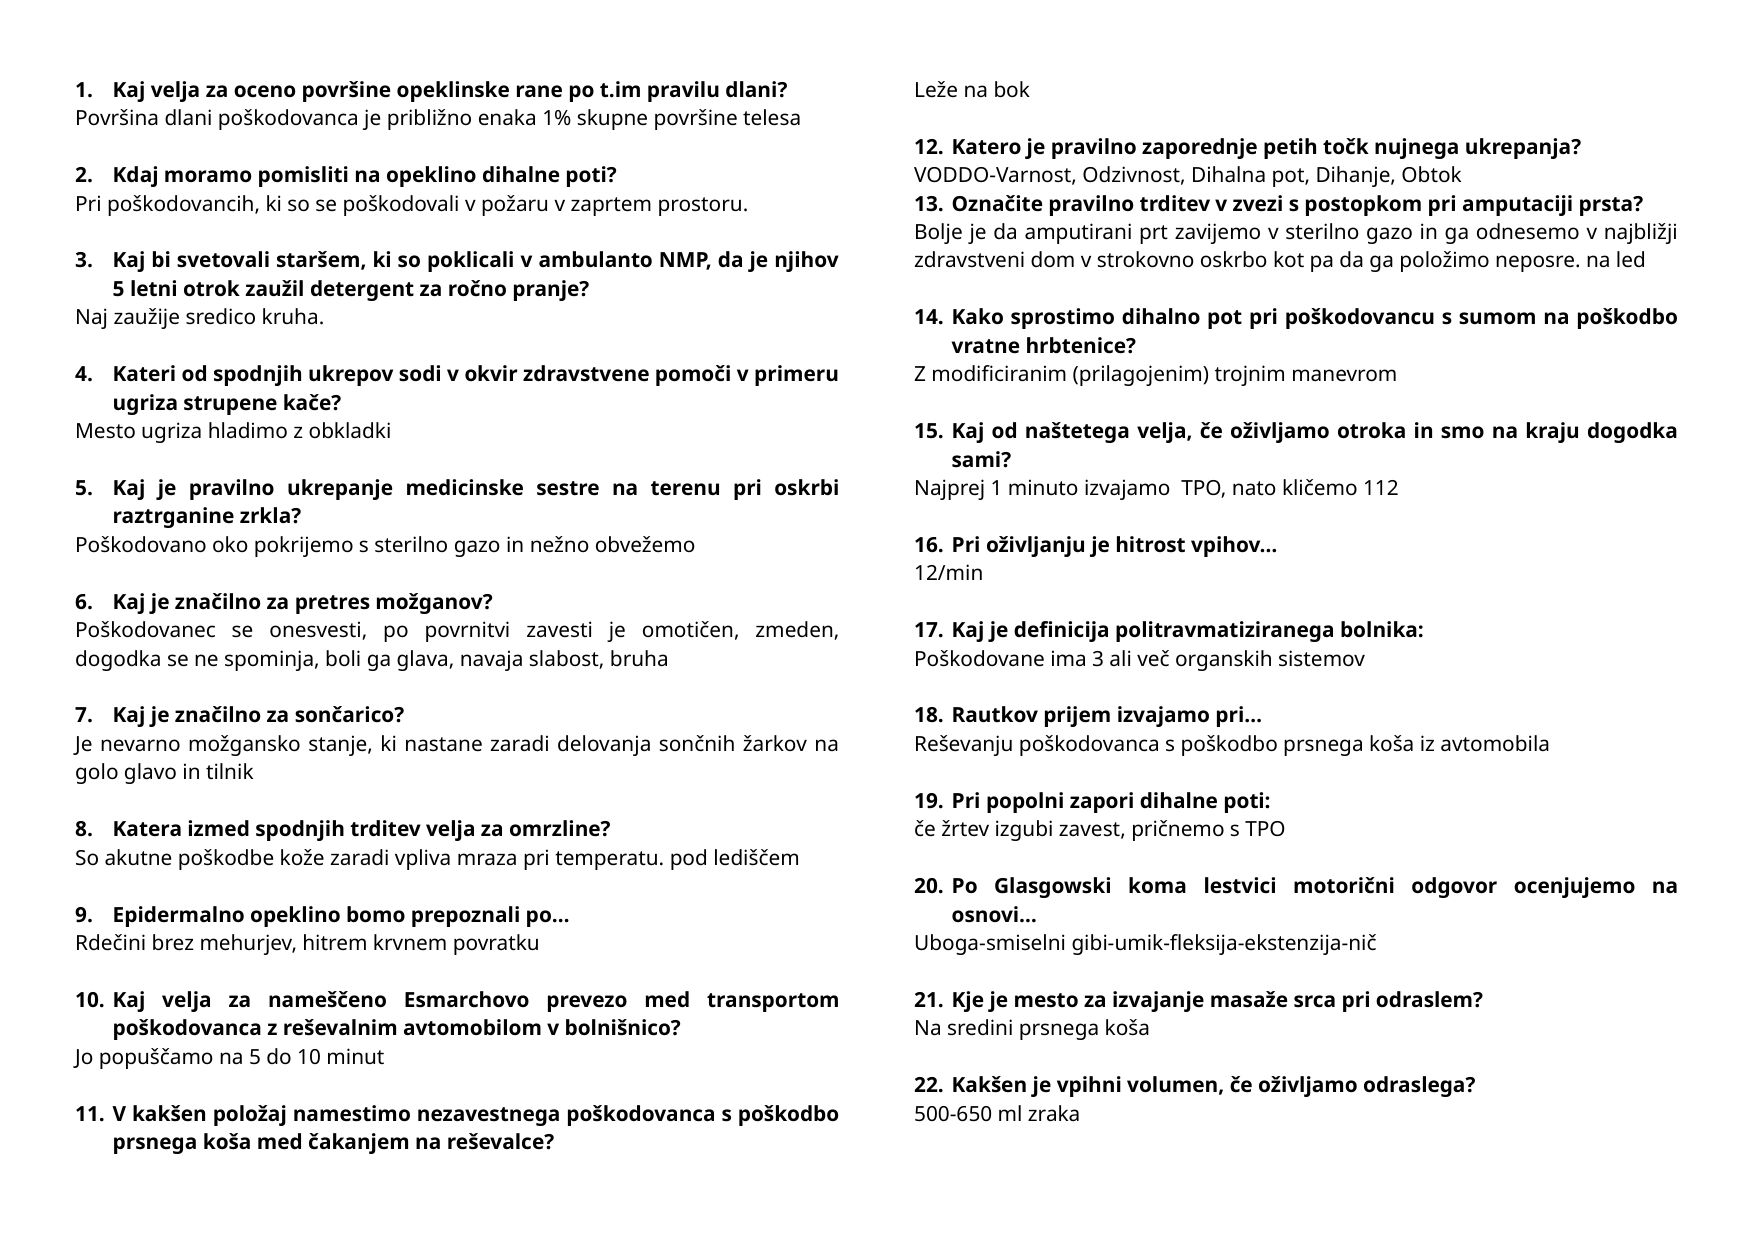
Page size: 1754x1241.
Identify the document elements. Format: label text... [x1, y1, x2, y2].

text Poškodovano oko pokrijemo s sterilno gazo in nežno obvežemo [75, 530, 840, 558]
text Na sredini prsnega koša [914, 1013, 1679, 1042]
list Kdaj moramo pomisliti na opeklino dihalne poti? [75, 160, 840, 189]
text Najprej 1 minuto izvajamo TPO, nato kličemo 112 [914, 473, 1679, 502]
list Po Glasgowski koma lestvici motorični odgovor ocenjujemo na osnovi… [914, 871, 1679, 928]
text VODDO-Varnost, Odzivnost, Dihalna pot, Dihanje, Obtok [914, 160, 1679, 189]
text Pri poškodovancih, ki so se poškodovali v požaru v zaprtem prostoru. [75, 189, 840, 217]
list Kaj bi svetovali staršem, ki so poklicali v ambulanto NMP, da je njihov 5 letni otrok zaužil detergent za ročno pranje? [75, 246, 840, 302]
text Je nevarno možgansko stanje, ki nastane zaradi delovanja sončnih žarkov na golo glavo in tilnik [75, 729, 840, 786]
text Rdečini brez mehurjev, hitrem krvnem povratku [75, 928, 840, 957]
text Uboga-smiselni gibi-umik-fleksija-ekstenzija-nič [914, 928, 1679, 957]
text Poškodovanec se onesvesti, po povrnitvi zavesti je omotičen, zmeden, dogodka se ne spominja, boli ga glava, navaja slabost, bruha [75, 615, 840, 672]
list Kje je mesto za izvajanje masaže srca pri odraslem? [914, 985, 1679, 1013]
list Rautkov prijem izvajamo pri… [914, 701, 1679, 729]
text Bolje je da amputirani prt zavijemo v sterilno gazo in ga odnesemo v najbližji zdravstveni dom v strokovno oskrbo kot pa da ga položimo neposre. na led [914, 217, 1679, 274]
list Kaj je značilno za pretres možganov? [75, 587, 840, 615]
list Epidermalno opeklino bomo prepoznali po… [75, 900, 840, 928]
text Leže na bok [914, 75, 1679, 103]
list Pri popolni zapori dihalne poti: [914, 786, 1679, 814]
text Reševanju poškodovanca s poškodbo prsnega koša iz avtomobila [914, 729, 1679, 757]
text Naj zaužije sredico kruha. [75, 302, 840, 331]
list Kaj je definicija politravmatiziranega bolnika: [914, 615, 1679, 644]
text 500-650 ml zraka [914, 1099, 1679, 1127]
list Pri oživljanju je hitrost vpihov… [914, 530, 1679, 558]
text Z modificiranim (prilagojenim) trojnim manevrom [914, 359, 1679, 388]
text Mesto ugriza hladimo z obkladki [75, 416, 840, 445]
text 12/min [914, 558, 1679, 587]
text Poškodovane ima 3 ali več organskih sistemov [914, 644, 1679, 672]
list V kakšen položaj namestimo nezavestnega poškodovanca s poškodbo prsnega koša med čakanjem na reševalce? [75, 1099, 840, 1156]
text So akutne poškodbe kože zaradi vpliva mraza pri temperatu. pod lediščem [75, 843, 840, 871]
list Kako sprostimo dihalno pot pri poškodovancu s sumom na poškodbo vratne hrbtenice? [914, 302, 1679, 359]
list Kaj velja za nameščeno Esmarchovo prevezo med transportom poškodovanca z reševalnim avtomobilom v bolnišnico? [75, 985, 840, 1042]
list Kaj je pravilno ukrepanje medicinske sestre na terenu pri oskrbi raztrganine zrkla? [75, 473, 840, 530]
list Kateri od spodnjih ukrepov sodi v okvir zdravstvene pomoči v primeru ugriza strupene kače? [75, 359, 840, 416]
text Površina dlani poškodovanca je približno enaka 1% skupne površine telesa [75, 103, 840, 132]
list Kaj je značilno za sončarico? [75, 701, 840, 729]
list Kakšen je vpihni volumen, če oživljamo odraslega? [914, 1070, 1679, 1099]
list Katera izmed spodnjih trditev velja za omrzline? [75, 814, 840, 843]
list Označite pravilno trditev v zvezi s postopkom pri amputaciji prsta? [914, 189, 1679, 217]
list Kaj velja za oceno površine opeklinske rane po t.im pravilu dlani? [75, 75, 840, 103]
text če žrtev izgubi zavest, pričnemo s TPO [914, 814, 1679, 843]
list Katero je pravilno zaporednje petih točk nujnega ukrepanja? [914, 132, 1679, 160]
text Jo popuščamo na 5 do 10 minut [75, 1042, 840, 1070]
list Kaj od naštetega velja, če oživljamo otroka in smo na kraju dogodka sami? [914, 416, 1679, 473]
